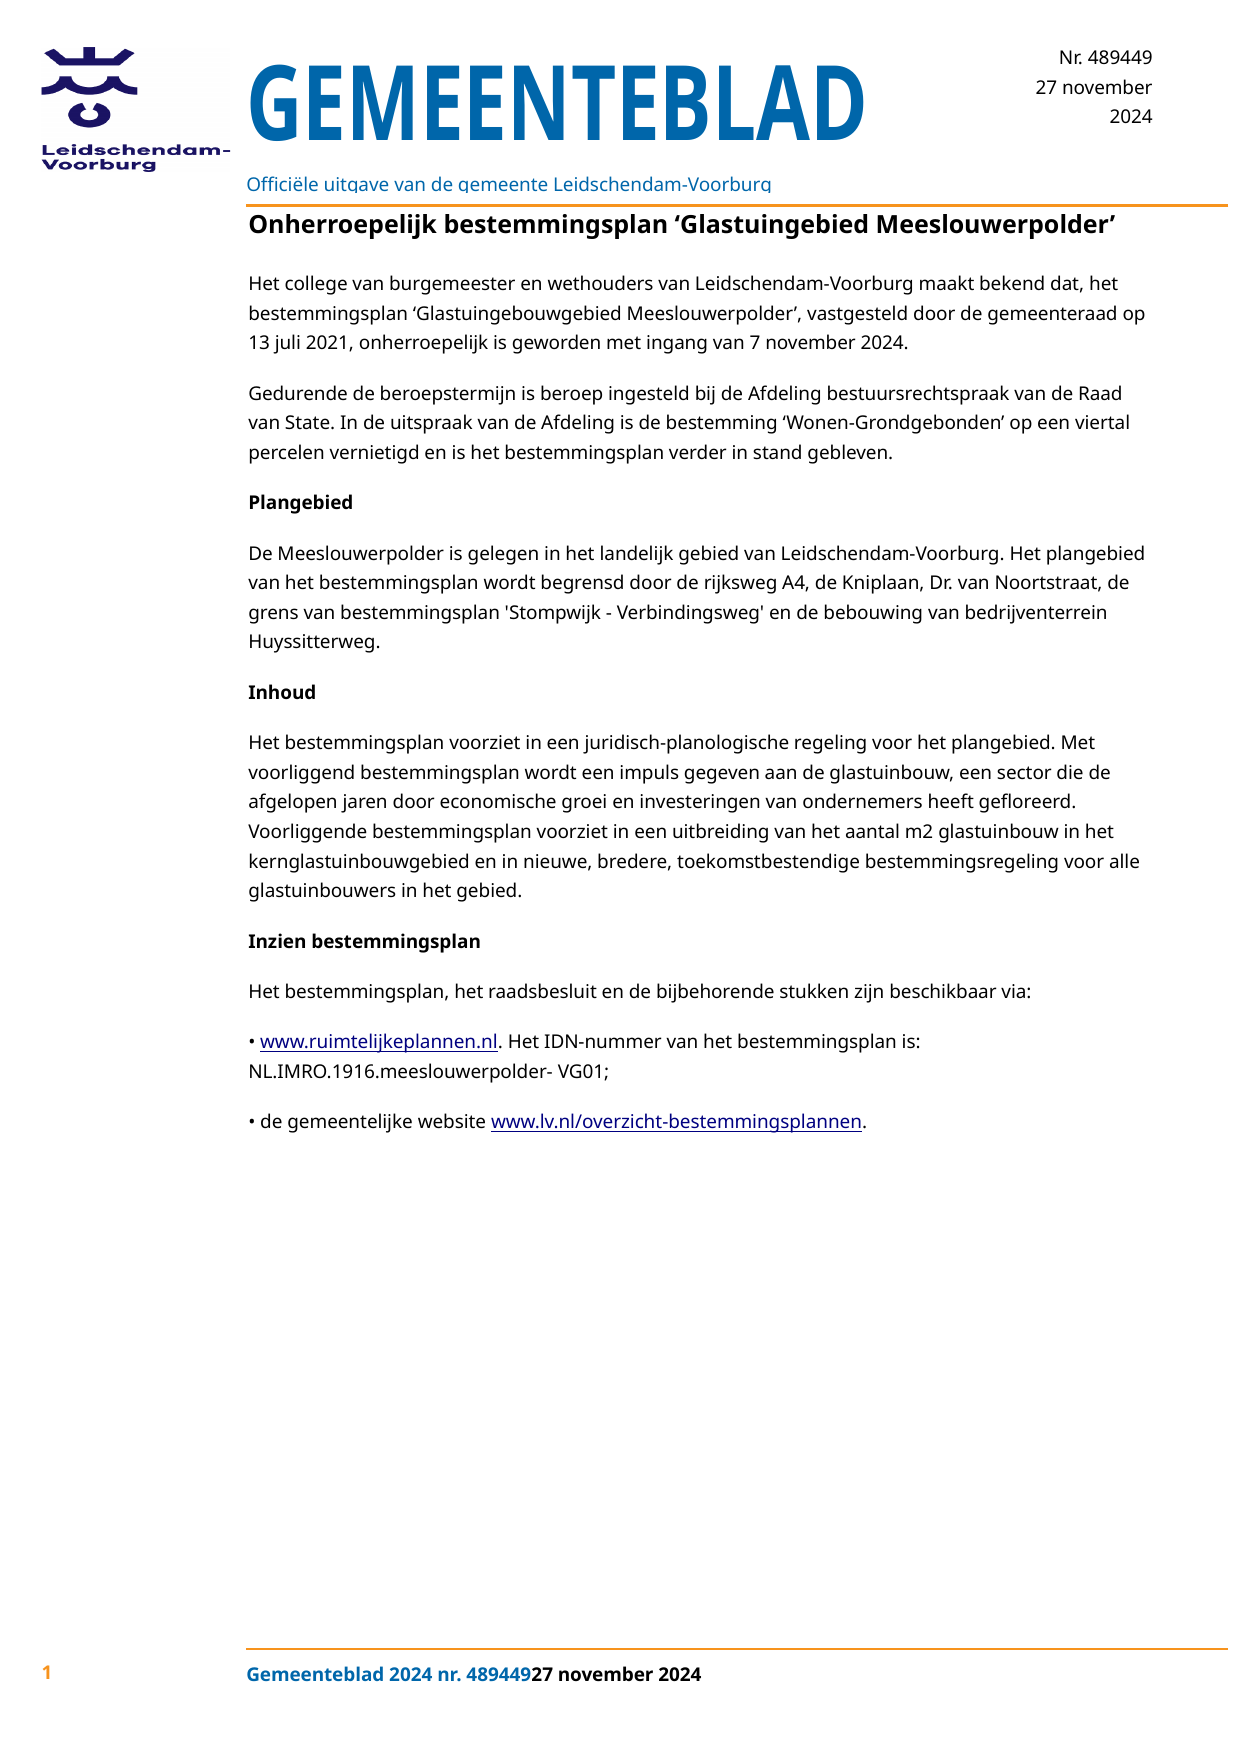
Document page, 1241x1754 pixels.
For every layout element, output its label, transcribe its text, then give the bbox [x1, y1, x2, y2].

text De Meeslouwerpolder is gelegen in het landelijk gebied van Leidschendam-Voorburg. Het plangebied van het bestemmingsplan wordt begrensd door de rijksweg A4, de Kniplaan, Dr. van Noortstraat, de grens van bestemmingsplan 'Stompwijk - Verbindingsweg' en de bebouwing van bedrijventerrein Huyssitterweg. [248, 540, 1152, 654]
text Inhoud [248, 679, 1152, 705]
text Inzien bestemmingsplan [248, 928, 1152, 953]
text Het bestemmingsplan voorziet in een juridisch-planologische regeling voor het plangebied. Met voorliggend bestemmingsplan wordt een impuls gegeven aan de glastuinbouw, een sector die de afgelopen jaren door economische groei en investeringen van ondernemers heeft gefloreerd. Voorliggende bestemmingsplan voorziet in een uitbreiding van het aantal m2 glastuinbouw in het kernglastuinbouwgebied en in nieuwe, bredere, toekomstbestendige bestemmingsregeling voor alle glastuinbouwers in het gebied. [248, 729, 1152, 903]
text Gedurende de beroepstermijn is beroep ingesteld bij de Afdeling bestuursrechtspraak van de Raad van State. In de uitspraak van de Afdeling is de bestemming ‘Wonen-Grondgebonden’ op een viertal percelen vernietigd en is het bestemmingsplan verder in stand gebleven. [248, 380, 1152, 465]
text • www.ruimtelijkeplannen.nl. Het IDN-nummer van het bestemmingsplan is: NL.IMRO.1916.meeslouwerpolder- VG01; [248, 1029, 1152, 1084]
text • de gemeentelijke website www.lv.nl/overzicht-bestemmingsplannen. [248, 1109, 1152, 1134]
text Het college van burgemeester en wethouders van Leidschendam-Voorburg maakt bekend dat, het bestemmingsplan ‘Glastuingebouwgebied Meeslouwerpolder’, vastgesteld door de gemeenteraad op 13 juli 2021, onherroepelijk is geworden met ingang van 7 november 2024. [248, 270, 1152, 355]
text Onherroepelijk bestemmingsplan ‘Glastuingebied Meeslouwerpolder’ [248, 207, 1152, 241]
text Het bestemmingsplan, het raadsbesluit en de bijbehorende stukken zijn beschikbaar via: [248, 978, 1152, 1004]
picture [41, 47, 231, 172]
text Plangebied [248, 489, 1152, 515]
